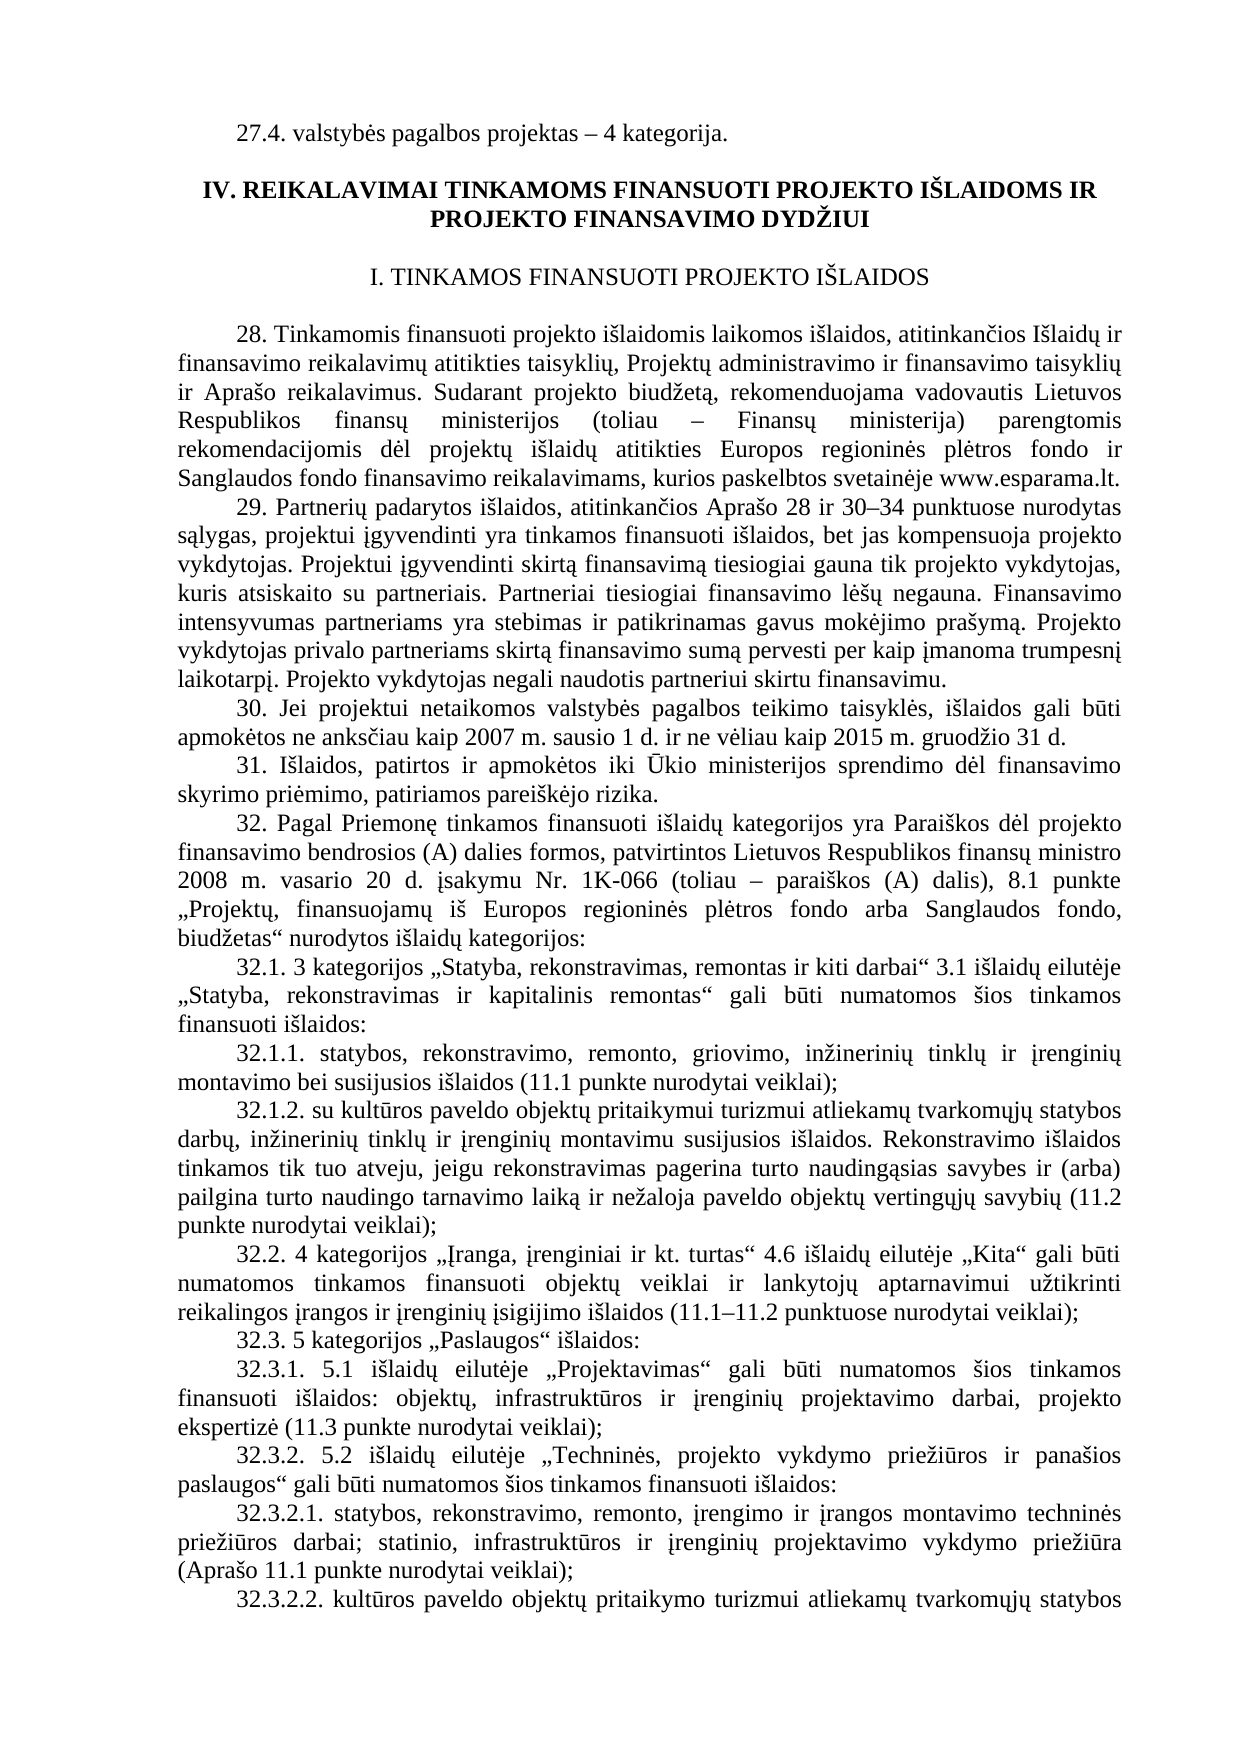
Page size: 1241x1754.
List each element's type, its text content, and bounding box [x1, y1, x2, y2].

text 32.2. 4 kategorijos „Įranga, įrenginiai ir kt. turtas“ 4.6 išlaidų eilutėje „Kita“ gali būti numatomos tinkamos finansuoti objektų veiklai ir lankytojų aptarnavimui užtikrinti reikalingos įrangos ir įrenginių įsigijimo išlaidos (11.1–11.2 punktuose nurodytai veiklai); [177, 1239, 1122, 1326]
text 28. Tinkamomis finansuoti projekto išlaidomis laikomos išlaidos, atitinkančios Išlaidų ir finansavimo reikalavimų atitikties taisyklių, Projektų administravimo ir finansavimo taisyklių ir Aprašo reikalavimus. Sudarant projekto biudžetą, rekomenduojama vadovautis Lietuvos Respublikos finansų ministerijos (toliau – Finansų ministerija) parengtomis rekomendacijomis dėl projektų išlaidų atitikties Europos regioninės plėtros fondo ir Sanglaudos fondo finansavimo reikalavimams, kurios paskelbtos svetainėje www.esparama.lt. [177, 319, 1122, 492]
text 32.1. 3 kategorijos „Statyba, rekonstravimas, remontas ir kiti darbai“ 3.1 išlaidų eilutėje „Statyba, rekonstravimas ir kapitalinis remontas“ gali būti numatomos šios tinkamos finansuoti išlaidos: [177, 952, 1122, 1038]
text 32.3.2. 5.2 išlaidų eilutėje „Techninės, projekto vykdymo priežiūros ir panašios paslaugos“ gali būti numatomos šios tinkamos finansuoti išlaidos: [177, 1441, 1122, 1498]
text 32.3.2.2. kultūros paveldo objektų pritaikymo turizmui atliekamų tvarkomųjų statybos [177, 1584, 1122, 1613]
text 32.1.2. su kultūros paveldo objektų pritaikymui turizmui atliekamų tvarkomųjų statybos darbų, inžinerinių tinklų ir įrenginių montavimu susijusios išlaidos. Rekonstravimo išlaidos tinkamos tik tuo atveju, jeigu rekonstravimas pagerina turto naudingąsias savybes ir (arba) pailgina turto naudingo tarnavimo laiką ir nežaloja paveldo objektų vertingųjų savybių (11.2 punkte nurodytai veiklai); [177, 1096, 1122, 1239]
text 27.4. valstybės pagalbos projektas – 4 kategorija. [177, 118, 1122, 147]
text 32.1.1. statybos, rekonstravimo, remonto, griovimo, inžinerinių tinklų ir įrenginių montavimo bei susijusios išlaidos (11.1 punkte nurodytai veiklai); [177, 1038, 1122, 1096]
text 30. Jei projektui netaikomos valstybės pagalbos teikimo taisyklės, išlaidos gali būti apmokėtos ne anksčiau kaip 2007 m. sausio 1 d. ir ne vėliau kaip 2015 m. gruodžio 31 d. [177, 693, 1122, 751]
text 29. Partnerių padarytos išlaidos, atitinkančios Aprašo 28 ir 30–34 punktuose nurodytas sąlygas, projektui įgyvendinti yra tinkamos finansuoti išlaidos, bet jas kompensuoja projekto vykdytojas. Projektui įgyvendinti skirtą finansavimą tiesiogiai gauna tik projekto vykdytojas, kuris atsiskaito su partneriais. Partneriai tiesiogiai finansavimo lėšų negauna. Finansavimo intensyvumas partneriams yra stebimas ir patikrinamas gavus mokėjimo prašymą. Projekto vykdytojas privalo partneriams skirtą finansavimo sumą pervesti per kaip įmanoma trumpesnį laikotarpį. Projekto vykdytojas negali naudotis partneriui skirtu finansavimu. [177, 492, 1122, 693]
text 31. Išlaidos, patirtos ir apmokėtos iki Ūkio ministerijos sprendimo dėl finansavimo skyrimo priėmimo, patiriamos pareiškėjo rizika. [177, 751, 1122, 808]
text 32.3.1. 5.1 išlaidų eilutėje „Projektavimas“ gali būti numatomos šios tinkamos finansuoti išlaidos: objektų, infrastruktūros ir įrenginių projektavimo darbai, projekto ekspertizė (11.3 punkte nurodytai veiklai); [177, 1354, 1122, 1441]
text 32. Pagal Priemonę tinkamos finansuoti išlaidų kategorijos yra Paraiškos dėl projekto finansavimo bendrosios (A) dalies formos, patvirtintos Lietuvos Respublikos finansų ministro 2008 m. vasario 20 d. įsakymu Nr. 1K-066 (toliau – paraiškos (A) dalis), 8.1 punkte „Projektų, finansuojamų iš Europos regioninės plėtros fondo arba Sanglaudos fondo, biudžetas“ nurodytos išlaidų kategorijos: [177, 808, 1122, 952]
text I. TINKAMOS FINANSUOTI PROJEKTO IŠLAIDOS [177, 262, 1122, 291]
text 32.3.2.1. statybos, rekonstravimo, remonto, įrengimo ir įrangos montavimo techninės priežiūros darbai; statinio, infrastruktūros ir įrenginių projektavimo vykdymo priežiūra (Aprašo 11.1 punkte nurodytai veiklai); [177, 1498, 1122, 1584]
text 32.3. 5 kategorijos „Paslaugos“ išlaidos: [177, 1326, 1122, 1354]
text IV. REIKALAVIMAI TINKAMOMS FINANSUOTI PROJEKTO IŠLAIDOMS IR PROJEKTO FINANSAVIMO DYDŽIUI [177, 176, 1122, 233]
